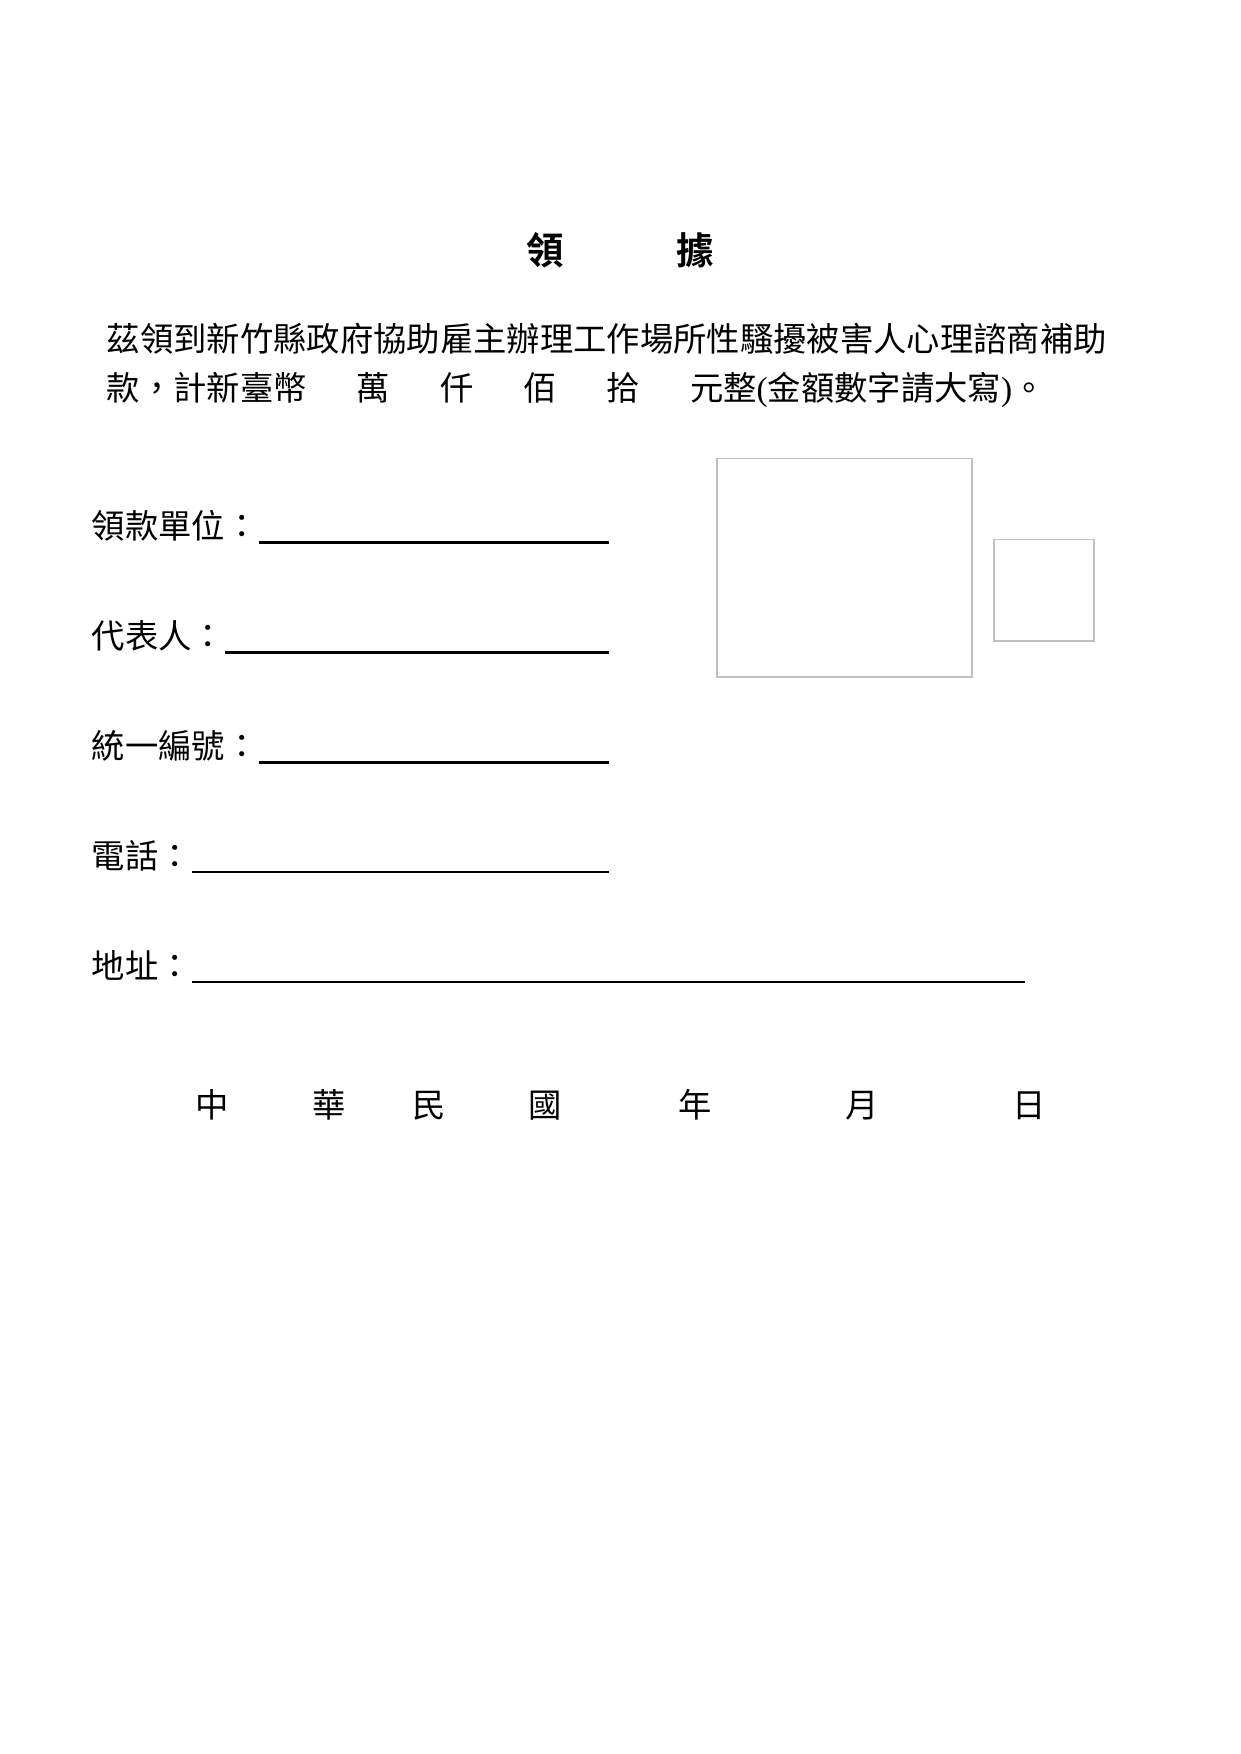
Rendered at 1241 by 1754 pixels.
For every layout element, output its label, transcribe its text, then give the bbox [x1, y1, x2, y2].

text 統一編號： [92, 720, 1134, 768]
text [973, 610, 1134, 658]
text 代表人： [92, 610, 716, 658]
text 領 據 [106, 221, 1134, 275]
text 電話： [92, 829, 1134, 878]
text [973, 500, 1134, 548]
text 茲領到新竹縣政府協助雇主辦理工作場所性騷擾被害人心理諮商補助款，計新臺幣 萬 仟 佰 拾 元整(金額數字請大寫)。 [106, 313, 1134, 409]
text 領款單位： [92, 500, 716, 548]
text 中 華 民 國 年 月 日 [106, 1079, 1134, 1127]
text 地址： [92, 939, 1134, 988]
